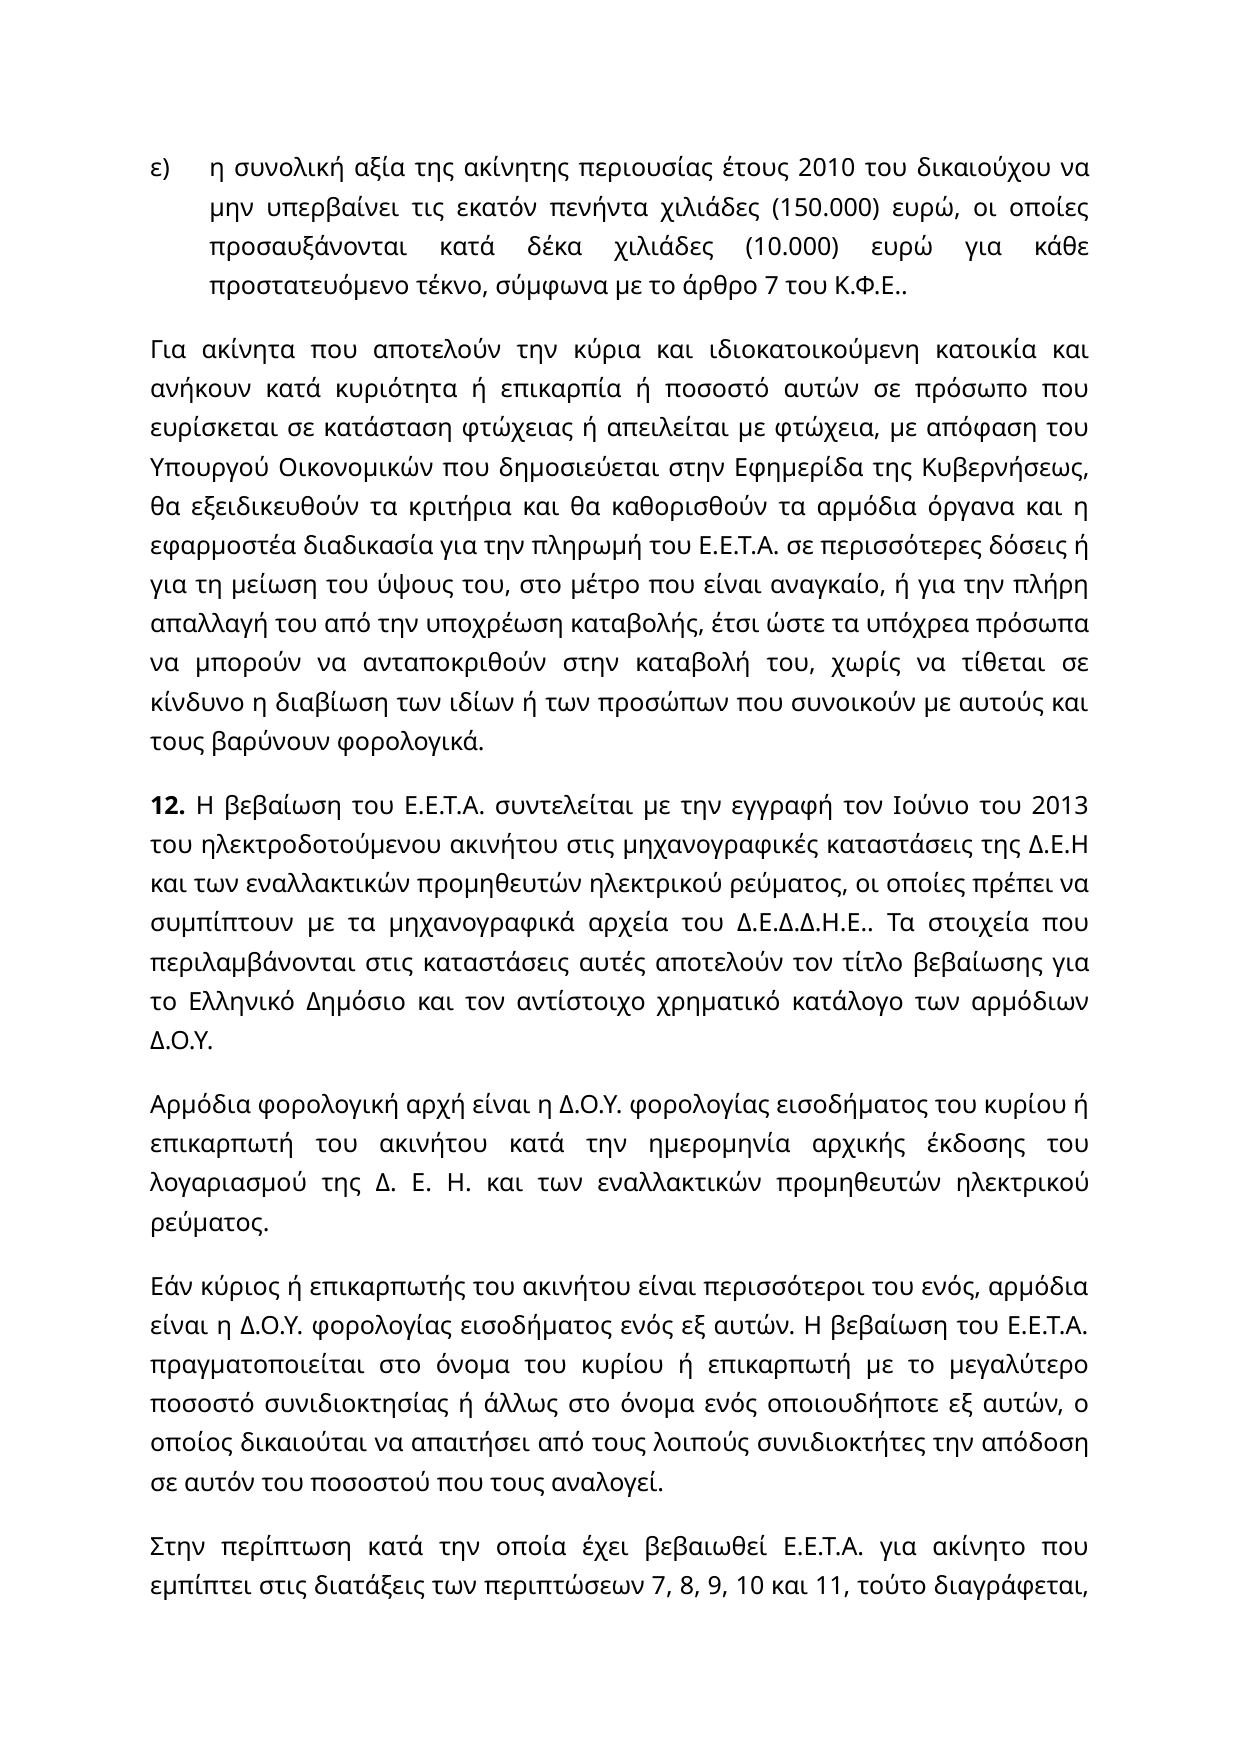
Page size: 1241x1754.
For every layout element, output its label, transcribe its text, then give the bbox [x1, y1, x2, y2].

text Στην περίπτωση κατά την οποία έχει βεβαιωθεί Ε.Ε.Τ.Α. για ακίνητο που εμπίπτει στις διατάξεις των περιπτώσεων 7, 8, 9, 10 και 11, τούτο διαγράφεται, [150, 1528, 1090, 1602]
text Αρμόδια φορολογική αρχή είναι η Δ.Ο.Υ. φορολογίας εισοδήματος του κυρίου ή επικαρπωτή του ακινήτου κατά την ημερομηνία αρχικής έκδοσης του λογαριασμού της Δ. Ε. Η. και των εναλλακτικών προμηθευτών ηλεκτρικού ρεύματος. [150, 1087, 1090, 1238]
text 12. Η βεβαίωση του Ε.Ε.Τ.Α. συντελείται με την εγγραφή τον Ιούνιο του 2013 του ηλεκτροδοτούμενου ακινήτου στις μηχανογραφικές καταστάσεις της Δ.Ε.Η και των εναλλακτικών προμηθευτών ηλεκτρικού ρεύματος, οι οποίες πρέπει να συμπίπτουν με τα μηχανογραφικά αρχεία του Δ.Ε.Δ.Δ.Η.Ε.. Τα στοιχεία που περιλαμβάνονται στις καταστάσεις αυτές αποτελούν τον τίτλο βεβαίωσης για το Ελληνικό Δημόσιο και τον αντίστοιχο χρηματικό κατάλογο των αρμόδιων Δ.Ο.Υ. [150, 787, 1090, 1057]
text Εάν κύριος ή επικαρπωτής του ακινήτου είναι περισσότεροι του ενός, αρμόδια είναι η Δ.Ο.Υ. φορολογίας εισοδήματος ενός εξ αυτών. Η βεβαίωση του Ε.Ε.Τ.Α. πραγματοποιείται στο όνομα του κυρίου ή επικαρπωτή με το μεγαλύτερο ποσοστό συνιδιοκτησίας ή άλλως στο όνομα ενός οποιουδήποτε εξ αυτών, ο οποίος δικαιούται να απαιτήσει από τους λοιπούς συνιδιοκτήτες την απόδοση σε αυτόν του ποσοστού που τους αναλογεί. [150, 1268, 1090, 1498]
text Για ακίνητα που αποτελούν την κύρια και ιδιοκατοικούμενη κατοικία και ανήκουν κατά κυριότητα ή επικαρπία ή ποσοστό αυτών σε πρόσωπο που ευρίσκεται σε κατάσταση φτώχειας ή απειλείται με φτώχεια, με απόφαση του Υπουργού Οικονομικών που δημοσιεύεται στην Εφημερίδα της Κυβερνήσεως, θα εξειδικευθούν τα κριτήρια και θα καθορισθούν τα αρμόδια όργανα και η εφαρμοστέα διαδικασία για την πληρωμή του Ε.Ε.Τ.Α. σε περισσότερες δόσεις ή για τη μείωση του ύψους του, στο μέτρο που είναι αναγκαίο, ή για την πλήρη απαλλαγή του από την υποχρέωση καταβολής, έτσι ώστε τα υπόχρεα πρόσωπα να μπορούν να ανταποκριθούν στην καταβολή του, χωρίς να τίθεται σε κίνδυνο η διαβίωση των ιδίων ή των προσώπων που συνοικούν με αυτούς και τους βαρύνουν φορολογικά. [150, 332, 1090, 757]
list ε) η συνολική αξία της ακίνητης περιουσίας έτους 2010 του δικαιούχου να μην υπερβαίνει τις εκατόν πενήντα χιλιάδες (150.000) ευρώ, οι οποίες προσαυξάνονται κατά δέκα χιλιάδες (10.000) ευρώ για κάθε προστατευόμενο τέκνο, σύμφωνα με το άρθρο 7 του Κ.Φ.Ε.. [150, 150, 1090, 302]
